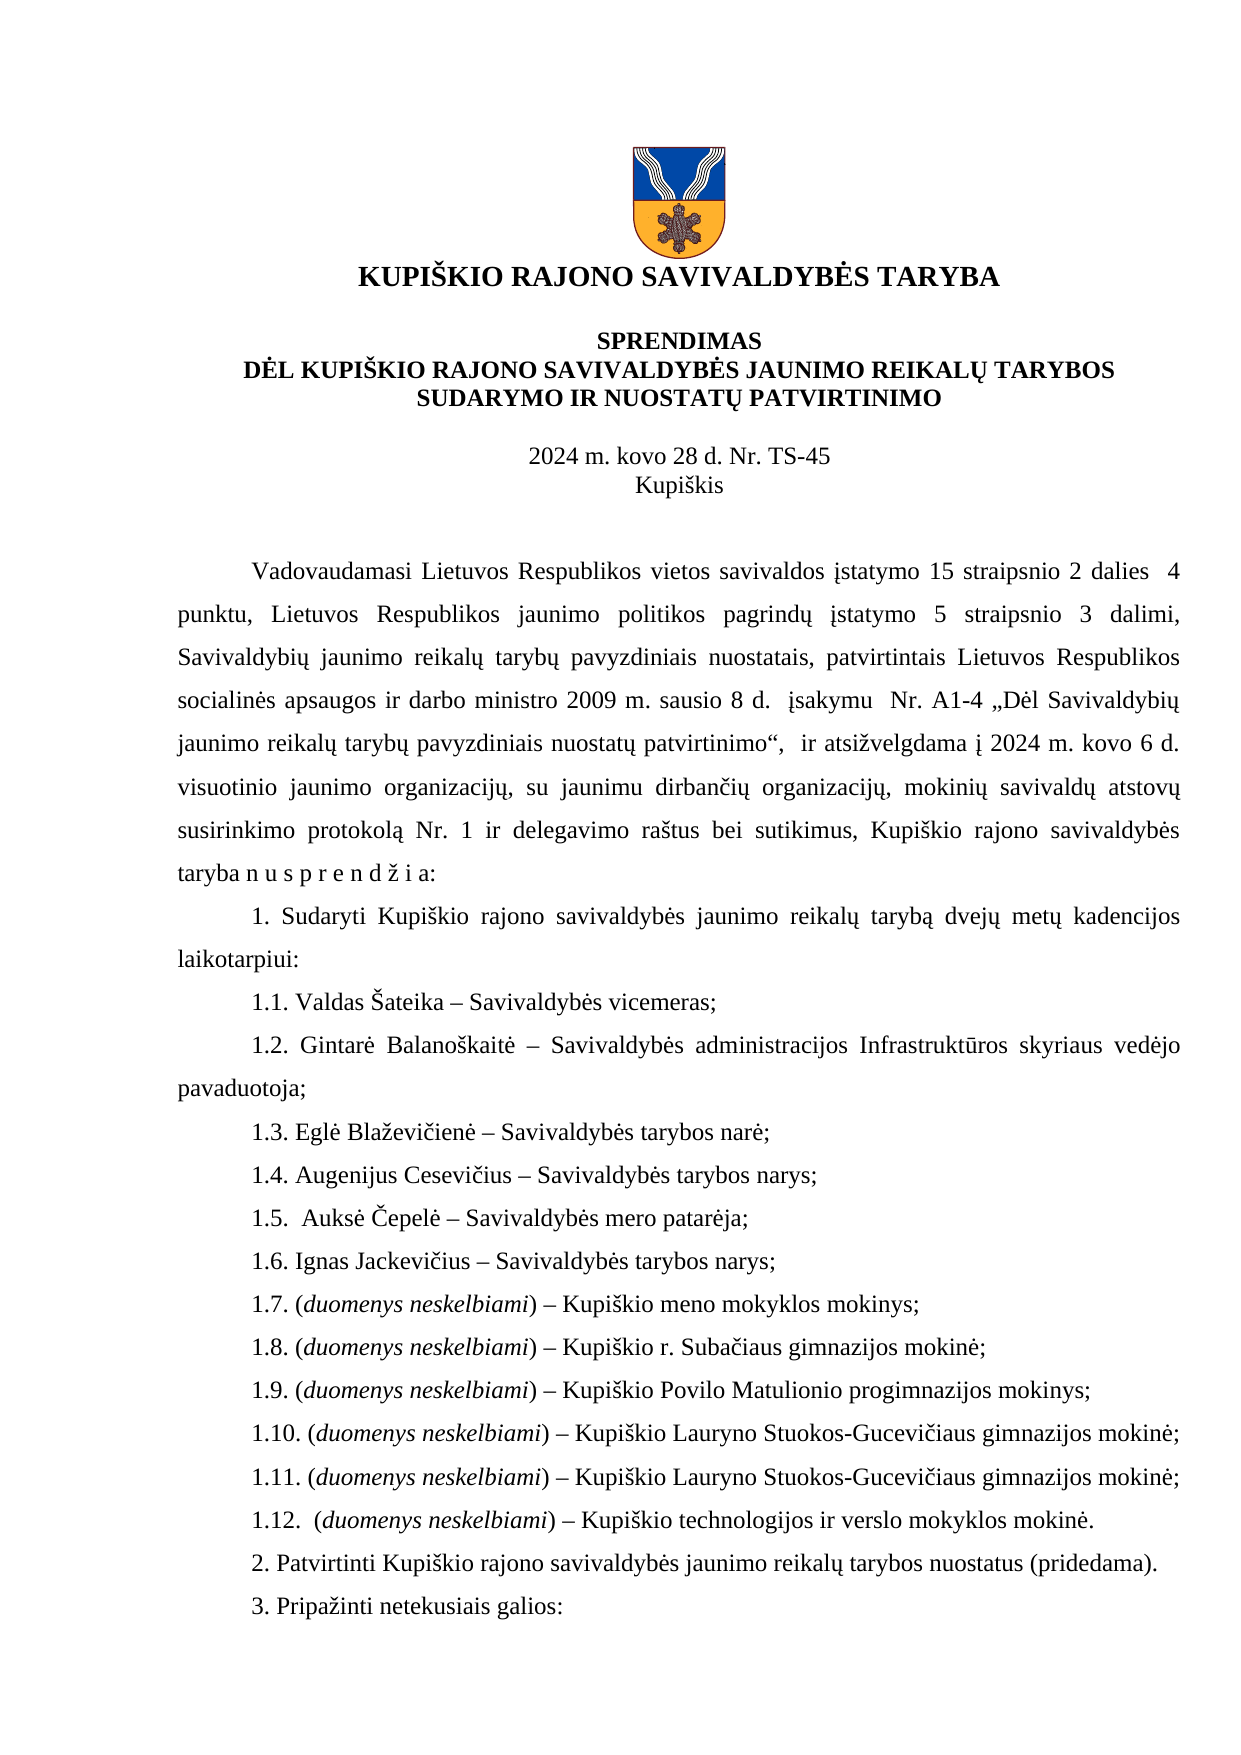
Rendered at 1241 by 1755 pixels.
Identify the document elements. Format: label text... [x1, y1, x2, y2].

text 2024 m. kovo 28 d. Nr. TS-45 [177, 441, 1181, 470]
text 1.6. Ignas Jackevičius – Savivaldybės tarybos narys; [177, 1246, 1181, 1275]
text SPRENDIMAS [177, 326, 1181, 355]
text 3. Pripažinti netekusiais galios: [177, 1591, 1181, 1620]
text Kupiškis [177, 470, 1181, 498]
text 1.8. (duomenys neskelbiami) – Kupiškio r. Subačiaus gimnazijos mokinė; [177, 1332, 1181, 1361]
text 1.4. Augenijus Cesevičius – Savivaldybės tarybos narys; [177, 1160, 1181, 1188]
text Vadovaudamasi Lietuvos Respublikos vietos savivaldos įstatymo 15 straipsnio 2 dalies 4 punktu, Lietuvos Respublikos jaunimo politikos pagrindų įstatymo 5 straipsnio 3 dalimi, Savivaldybių jaunimo reikalų tarybų pavyzdiniais nuostatais, patvirtintais Lietuvos Respublikos socialinės apsaugos ir darbo ministro 2009 m. sausio 8 d. įsakymu Nr. A1-4 „Dėl Savivaldybių jaunimo reikalų tarybų pavyzdiniais nuostatų patvirtinimo“, ir atsižvelgdama į 2024 m. kovo 6 d. visuotinio jaunimo organizacijų, su jaunimu dirbančių organizacijų, mokinių savivaldų atstovų susirinkimo protokolą Nr. 1 ir delegavimo raštus bei sutikimus, Kupiškio rajono savivaldybės taryba n u s p r e n d ž i a: [177, 556, 1181, 887]
text 1.9. (duomenys neskelbiami) – Kupiškio Povilo Matulionio progimnazijos mokinys; [177, 1375, 1181, 1404]
text 1.11. (duomenys neskelbiami) – Kupiškio Lauryno Stuokos-Gucevičiaus gimnazijos mokinė; [177, 1462, 1181, 1490]
text 1.12. (duomenys neskelbiami) – Kupiškio technologijos ir verslo mokyklos mokinė. [177, 1505, 1181, 1533]
text 1.3. Eglė Blaževičienė – Savivaldybės tarybos narė; [177, 1117, 1181, 1145]
text 1. Sudaryti Kupiškio rajono savivaldybės jaunimo reikalų tarybą dvejų metų kadencijos laikotarpiui: [177, 901, 1181, 973]
text DĖL KUPIŠKIO RAJONO SAVIVALDYBĖS JAUNIMO REIKALŲ TARYBOS SUDARYMO IR NUOSTATŲ PATVIRTINIMO [177, 355, 1181, 412]
text 1.10. (duomenys neskelbiami) – Kupiškio Lauryno Stuokos-Gucevičiaus gimnazijos mokinė; [177, 1418, 1181, 1447]
text 1.5. Auksė Čepelė – Savivaldybės mero patarėja; [177, 1203, 1181, 1232]
text KUPIŠKIO RAJONO SAVIVALDYBĖS TARYBA [177, 259, 1181, 292]
text 2. Patvirtinti Kupiškio rajono savivaldybės jaunimo reikalų tarybos nuostatus (pridedama). [177, 1548, 1181, 1577]
text 1.2. Gintarė Balanoškaitė – Savivaldybės administracijos Infrastruktūros skyriaus vedėjo pavaduotoja; [177, 1030, 1181, 1102]
text 1.7. (duomenys neskelbiami) – Kupiškio meno mokyklos mokinys; [177, 1289, 1181, 1318]
text 1.1. Valdas Šateika – Savivaldybės vicemeras; [177, 987, 1181, 1016]
